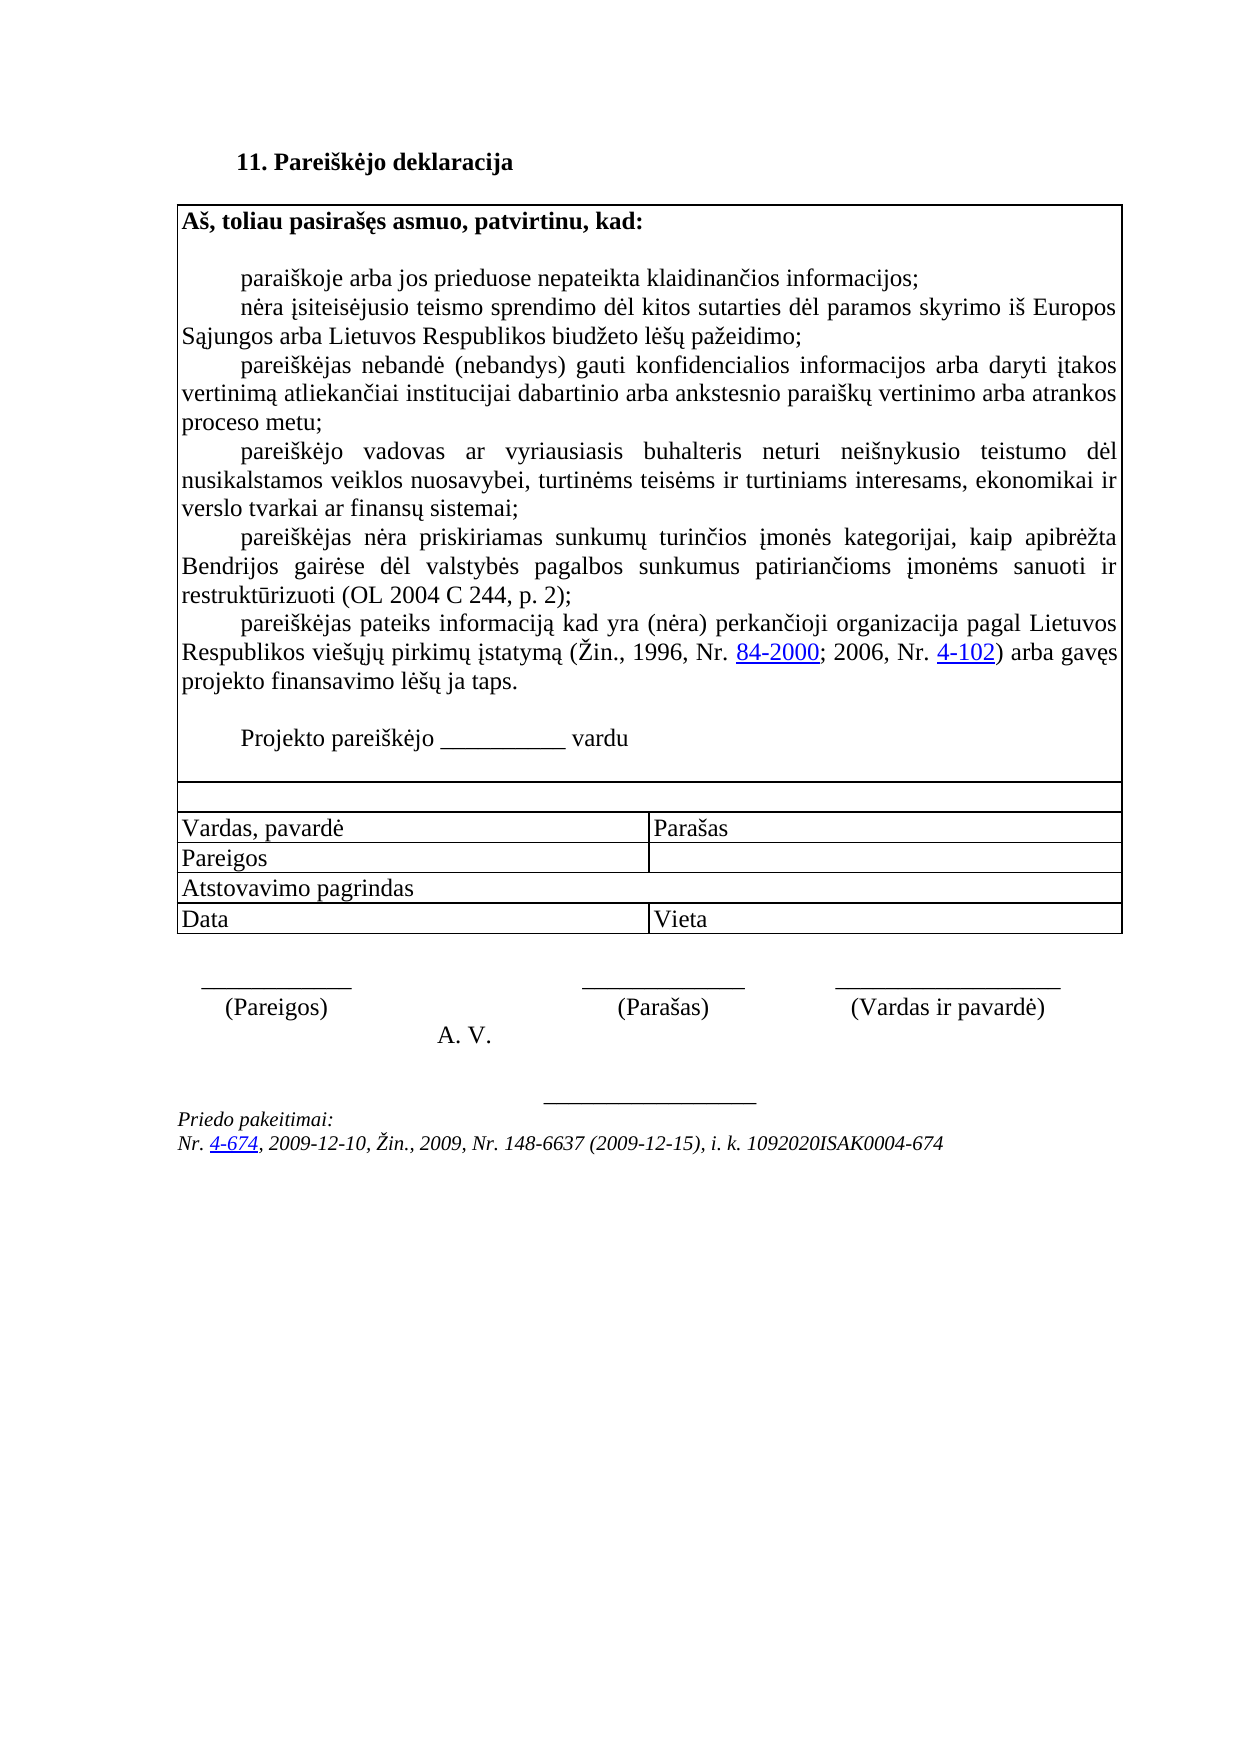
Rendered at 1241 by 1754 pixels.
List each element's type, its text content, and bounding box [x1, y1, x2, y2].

table_header ____________ (Pareigos) [177, 963, 376, 1049]
table_cell [650, 843, 1121, 872]
table_cell Data [178, 904, 648, 932]
table_header A. V. [376, 963, 553, 1049]
text Nr. 4-674, 2009-12-10, Žin., 2009, Nr. 148-6637 (2009-12-15), i. k. 1092020ISAK0004-674 [177, 1131, 1122, 1155]
text 11. Pareiškėjo deklaracija [177, 147, 1122, 176]
table_header _____________ (Parašas) [553, 963, 773, 1049]
table_cell Atstovavimo pagrindas [178, 873, 1121, 902]
table_cell Vieta [650, 904, 1121, 932]
table_cell Vardas, pavardė [178, 813, 648, 842]
table_cell [178, 783, 1121, 811]
table_cell Pareigos [178, 843, 648, 872]
table_header Aš, toliau pasirašęs asmuo, patvirtinu, kad: paraiškoje arba jos prieduose nepateikta klaidinančios informacijos; nėra įsiteisėjusio teismo sprendimo dėl kitos sutarties dėl paramos skyrimo iš Europos Sąjungos arba Lietuvos Respublikos biudžeto lėšų pažeidimo; pareiškėjas nebandė (nebandys) gauti konfidencialios informacijos arba daryti įtakos vertinimą atliekančiai institucijai dabartinio arba ankstesnio paraiškų vertinimo arba atrankos proceso metu; pareiškėjo vadovas ar vyriausiasis buhalteris neturi neišnykusio teistumo dėl nusikalstamos veiklos nuosavybei, turtinėms teisėms ir turtiniams interesams, ekonomikai ir verslo tvarkai ar finansų sistemai; pareiškėjas nėra priskiriamas sunkumų turinčios įmonės kategorijai, kaip apibrėžta Bendrijos gairėse dėl valstybės pagalbos sunkumus patiriančioms įmonėms sanuoti ir restruktūrizuoti (OL 2004 C 244, p. 2); pareiškėjas pateiks informaciją kad yra (nėra) perkančioji organizacija pagal Lietuvos Respublikos viešųjų pirkimų įstatymą (Žin., 1996, Nr. 84-2000; 2006, Nr. 4-102) arba gavęs projekto finansavimo lėšų ja taps. Projekto pareiškėjo __________ vardu [178, 206, 1121, 781]
table_cell Parašas [650, 813, 1121, 842]
text Priedo pakeitimai: [177, 1107, 1122, 1131]
text _________________ [177, 1078, 1122, 1107]
table_header __________________ (Vardas ir pavardė) [774, 963, 1122, 1049]
